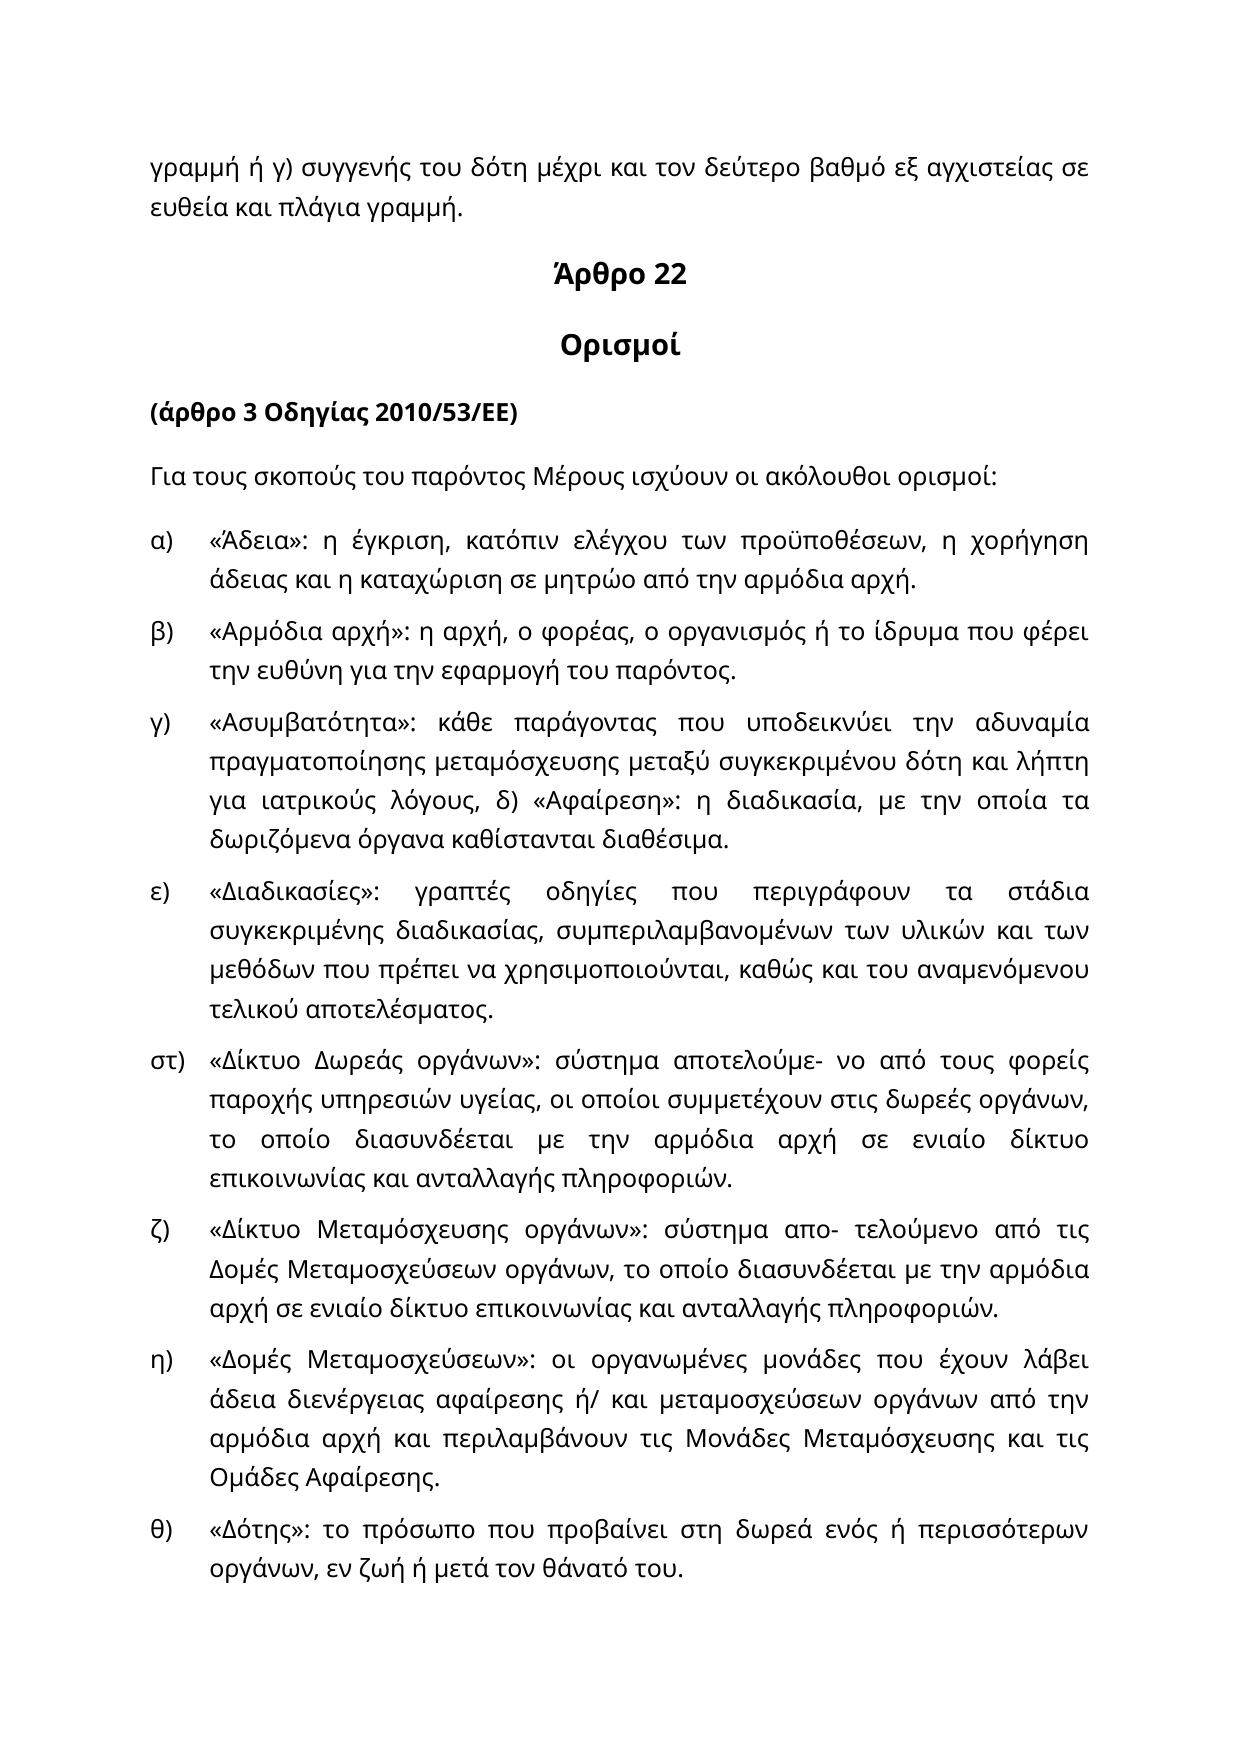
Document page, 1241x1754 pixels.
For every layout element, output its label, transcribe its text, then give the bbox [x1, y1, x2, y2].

list β) «Αρμόδια αρχή»: η αρχή, ο φορέας, ο οργανισμός ή το ίδρυμα που φέρει την ευθύνη για την εφαρμογή του παρόντος. [150, 614, 1090, 687]
list θ) «Δότης»: το πρόσωπο που προβαίνει στη δωρεά ενός ή περισσότερων οργάνων, εν ζωή ή μετά τον θάνατό του. [150, 1511, 1090, 1584]
list α) «Άδεια»: η έγκριση, κατόπιν ελέγχου των προϋποθέσεων, η χορήγηση άδειας και η καταχώριση σε μητρώο από την αρμόδια αρχή. [150, 523, 1090, 596]
text Για τους σκοπούς του παρόντος Μέρους ισχύουν οι ακόλουθοι ορισμοί: [150, 459, 1090, 493]
list στ) «Δίκτυο Δωρεάς οργάνων»: σύστημα αποτελούμε- νο από τους φορείς παροχής υπηρεσιών υγείας, οι οποίοι συμμετέχουν στις δωρεές οργάνων, το οποίο διασυνδέεται με την αρμόδια αρχή σε ενιαίο δίκτυο επικοινωνίας και ανταλλαγής πληροφοριών. [150, 1043, 1090, 1194]
text γραμμή ή γ) συγγενής του δότη μέχρι και τον δεύτερο βαθμό εξ αγχιστείας σε ευθεία και πλάγια γραμμή. [150, 150, 1090, 223]
list γ) «Ασυμβατότητα»: κάθε παράγοντας που υποδεικνύει την αδυναμία πραγματοποίησης μεταμόσχευσης μεταξύ συγκεκριμένου δότη και λήπτη για ιατρικούς λόγους, δ) «Αφαίρεση»: η διαδικασία, με την οποία τα δωριζόμενα όργανα καθίστανται διαθέσιμα. [150, 704, 1090, 856]
subtitle Ορισμοί [150, 324, 1090, 364]
text (άρθρο 3 Οδηγίας 2010/53/ΕΕ) [150, 394, 1090, 429]
subtitle Άρθρο 22 [150, 253, 1090, 293]
list η) «Δομές Μεταμοσχεύσεων»: οι οργανωμένες μονάδες που έχουν λάβει άδεια διενέργειας αφαίρεσης ή/ και μεταμοσχεύσεων οργάνων από την αρμόδια αρχή και περιλαμβάνουν τις Μονάδες Μεταμόσχευσης και τις Ομάδες Αφαίρεσης. [150, 1342, 1090, 1494]
list ζ) «Δίκτυο Μεταμόσχευσης οργάνων»: σύστημα απο- τελούμενο από τις Δομές Μεταμοσχεύσεων οργάνων, το οποίο διασυνδέεται με την αρμόδια αρχή σε ενιαίο δίκτυο επικοινωνίας και ανταλλαγής πληροφοριών. [150, 1212, 1090, 1324]
list ε) «Διαδικασίες»: γραπτές οδηγίες που περιγράφουν τα στάδια συγκεκριμένης διαδικασίας, συμπεριλαμβανομένων των υλικών και των μεθόδων που πρέπει να χρησιμοποιούνται, καθώς και του αναμενόμενου τελικού αποτελέσματος. [150, 874, 1090, 1025]
